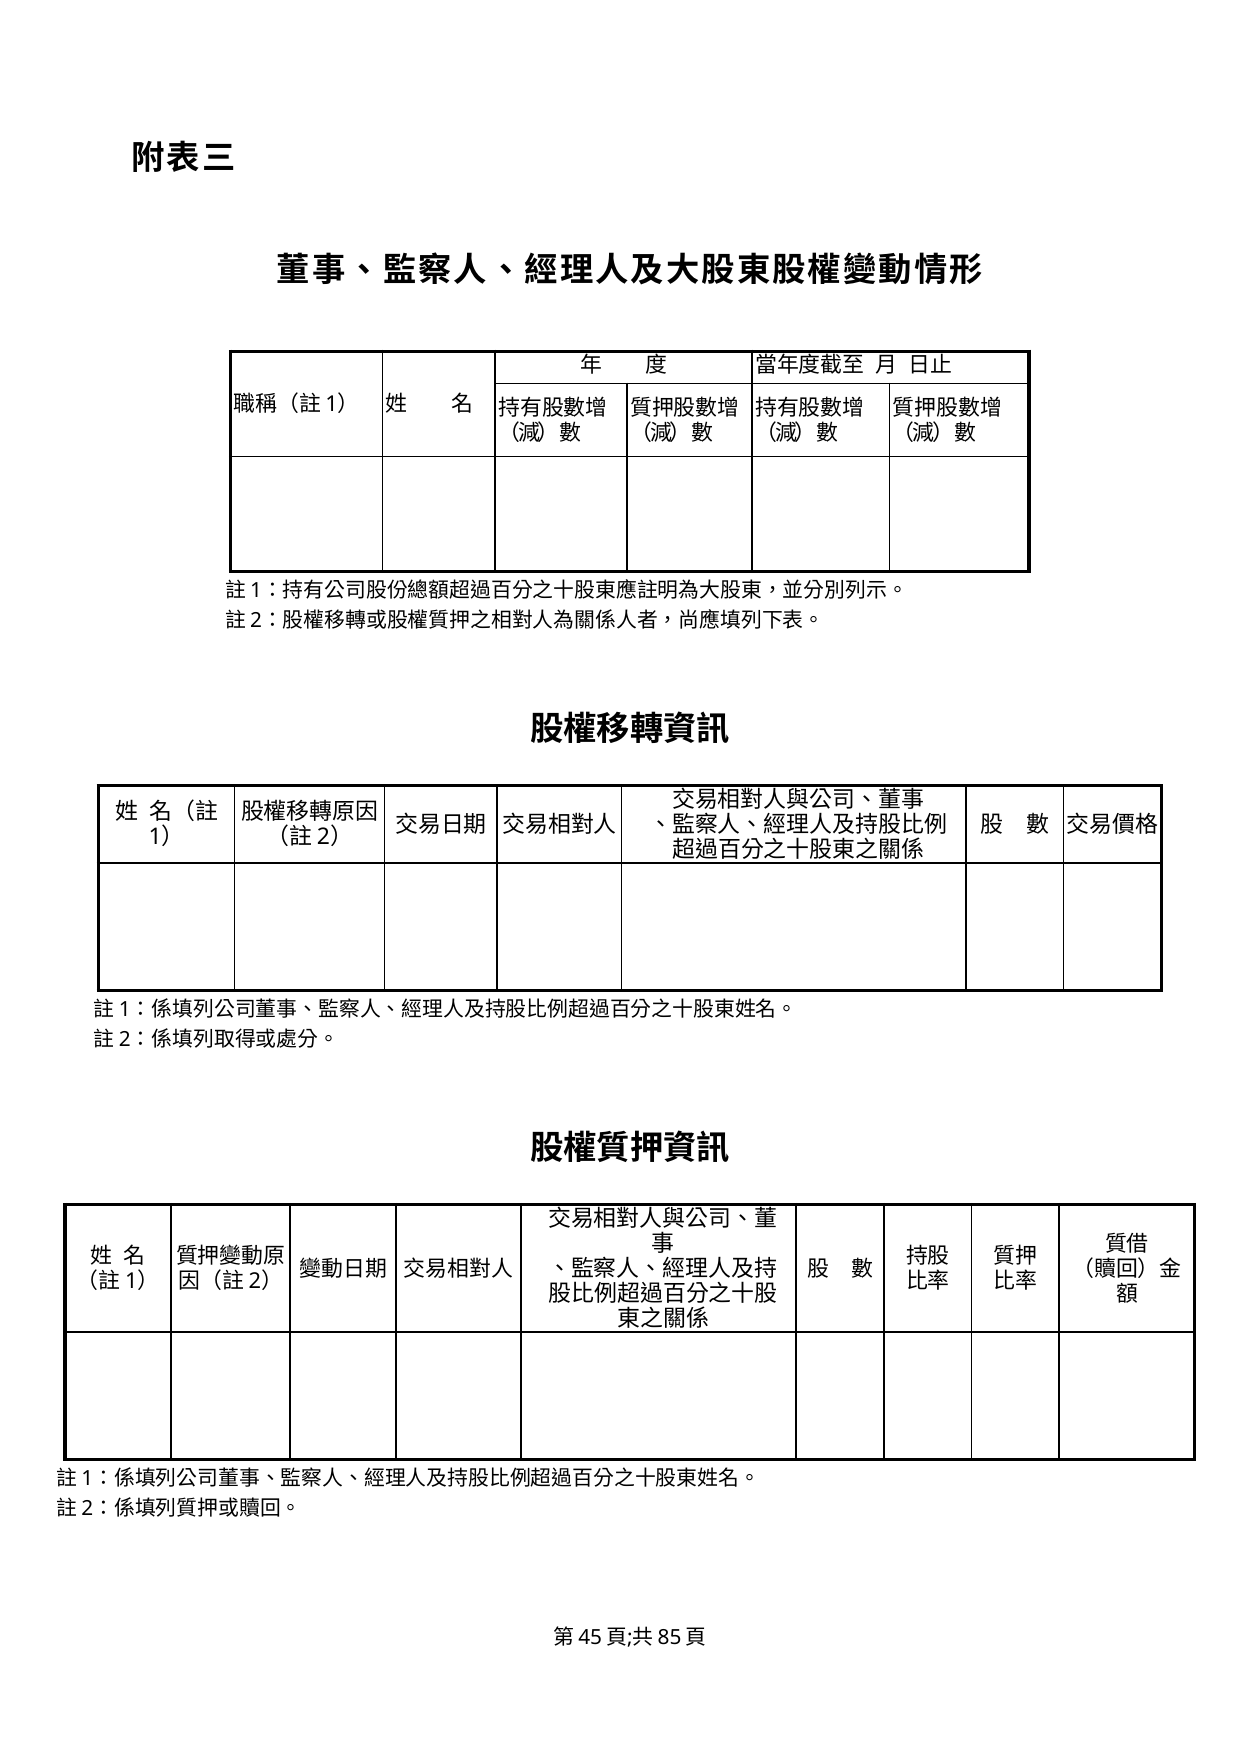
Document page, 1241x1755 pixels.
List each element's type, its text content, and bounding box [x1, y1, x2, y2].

table_cell [100, 864, 234, 989]
table_cell [385, 864, 496, 989]
table_cell [890, 457, 1027, 570]
table_header 交易相對人 [397, 1206, 520, 1331]
table_cell [628, 457, 751, 570]
text 註2：股權移轉或股權質押之相對人為關係人者，尚應填列下表。 [225, 603, 1238, 634]
table_header 交易相對人 [498, 787, 621, 862]
table_header 姓 名 （註1） [67, 1206, 170, 1331]
table_cell [383, 457, 494, 570]
table_cell [397, 1333, 520, 1458]
table_cell [622, 864, 965, 989]
table_cell [522, 1333, 795, 1458]
table_header 股權移轉原因（註2） [235, 787, 384, 862]
text 附表三 [131, 131, 1128, 179]
table_header 質押變動原因（註2） [172, 1206, 289, 1331]
text 註1：係填列公司董事、監察人、經理人及持股比例超過百分之十股東姓名。 [56, 1461, 1128, 1491]
table_header 股 數 [967, 787, 1063, 862]
table_cell 質押股數增（減）數 [628, 384, 751, 456]
table_cell [496, 457, 626, 570]
table_cell [967, 864, 1063, 989]
text 註1：係填列公司董事、監察人、經理人及持股比例超過百分之十股東姓名。 [94, 992, 1128, 1022]
table_cell [498, 864, 621, 989]
text 註2：係填列取得或處分。 [94, 1022, 1128, 1052]
table_header 質借 （贖回）金額 [1060, 1206, 1193, 1331]
text 註1：持有公司股份總額超過百分之十股東應註明為大股東，並分別列示。 [225, 573, 1238, 603]
table_cell [753, 457, 889, 570]
table_cell [972, 1333, 1058, 1458]
table_header 姓 名 [383, 353, 494, 456]
table_cell [797, 1333, 883, 1458]
table_cell [172, 1333, 289, 1458]
table_header 質押 比率 [972, 1206, 1058, 1331]
text 註2：係填列質押或贖回。 [56, 1491, 1128, 1521]
table_header 年 度 [496, 353, 751, 382]
text 董事、監察人、經理人及大股東股權變動情形 [131, 243, 1128, 291]
table_header 交易價格 [1064, 787, 1160, 862]
table_header 股 數 [797, 1206, 883, 1331]
table_cell [1064, 864, 1160, 989]
table_cell 持有股數增（減）數 [753, 384, 889, 456]
table_cell [235, 864, 384, 989]
table_cell 持有股數增（減）數 [496, 384, 626, 456]
table_cell [232, 457, 382, 570]
table_header 當年度截至 月 日止 [753, 353, 1027, 382]
table_header 姓 名（註1） [100, 787, 234, 862]
table_header 交易相對人與公司、董事 、監察人、經理人及持股比例超過百分之十股東之關係 [622, 787, 965, 862]
table_cell [1060, 1333, 1193, 1458]
table_header 交易相對人與公司、董事 、監察人、經理人及持股比例超過百分之十股東之關係 [522, 1206, 795, 1331]
table_header 職稱（註1） [232, 353, 382, 456]
table_header 交易日期 [385, 787, 496, 862]
table_cell [291, 1333, 395, 1458]
text 股權移轉資訊 [131, 702, 1128, 750]
text 股權質押資訊 [131, 1121, 1128, 1169]
table_header 變動日期 [291, 1206, 395, 1331]
table_cell 質押股數增（減）數 [890, 384, 1027, 456]
table_cell [885, 1333, 971, 1458]
table_header 持股 比率 [885, 1206, 971, 1331]
table_cell [67, 1333, 170, 1458]
